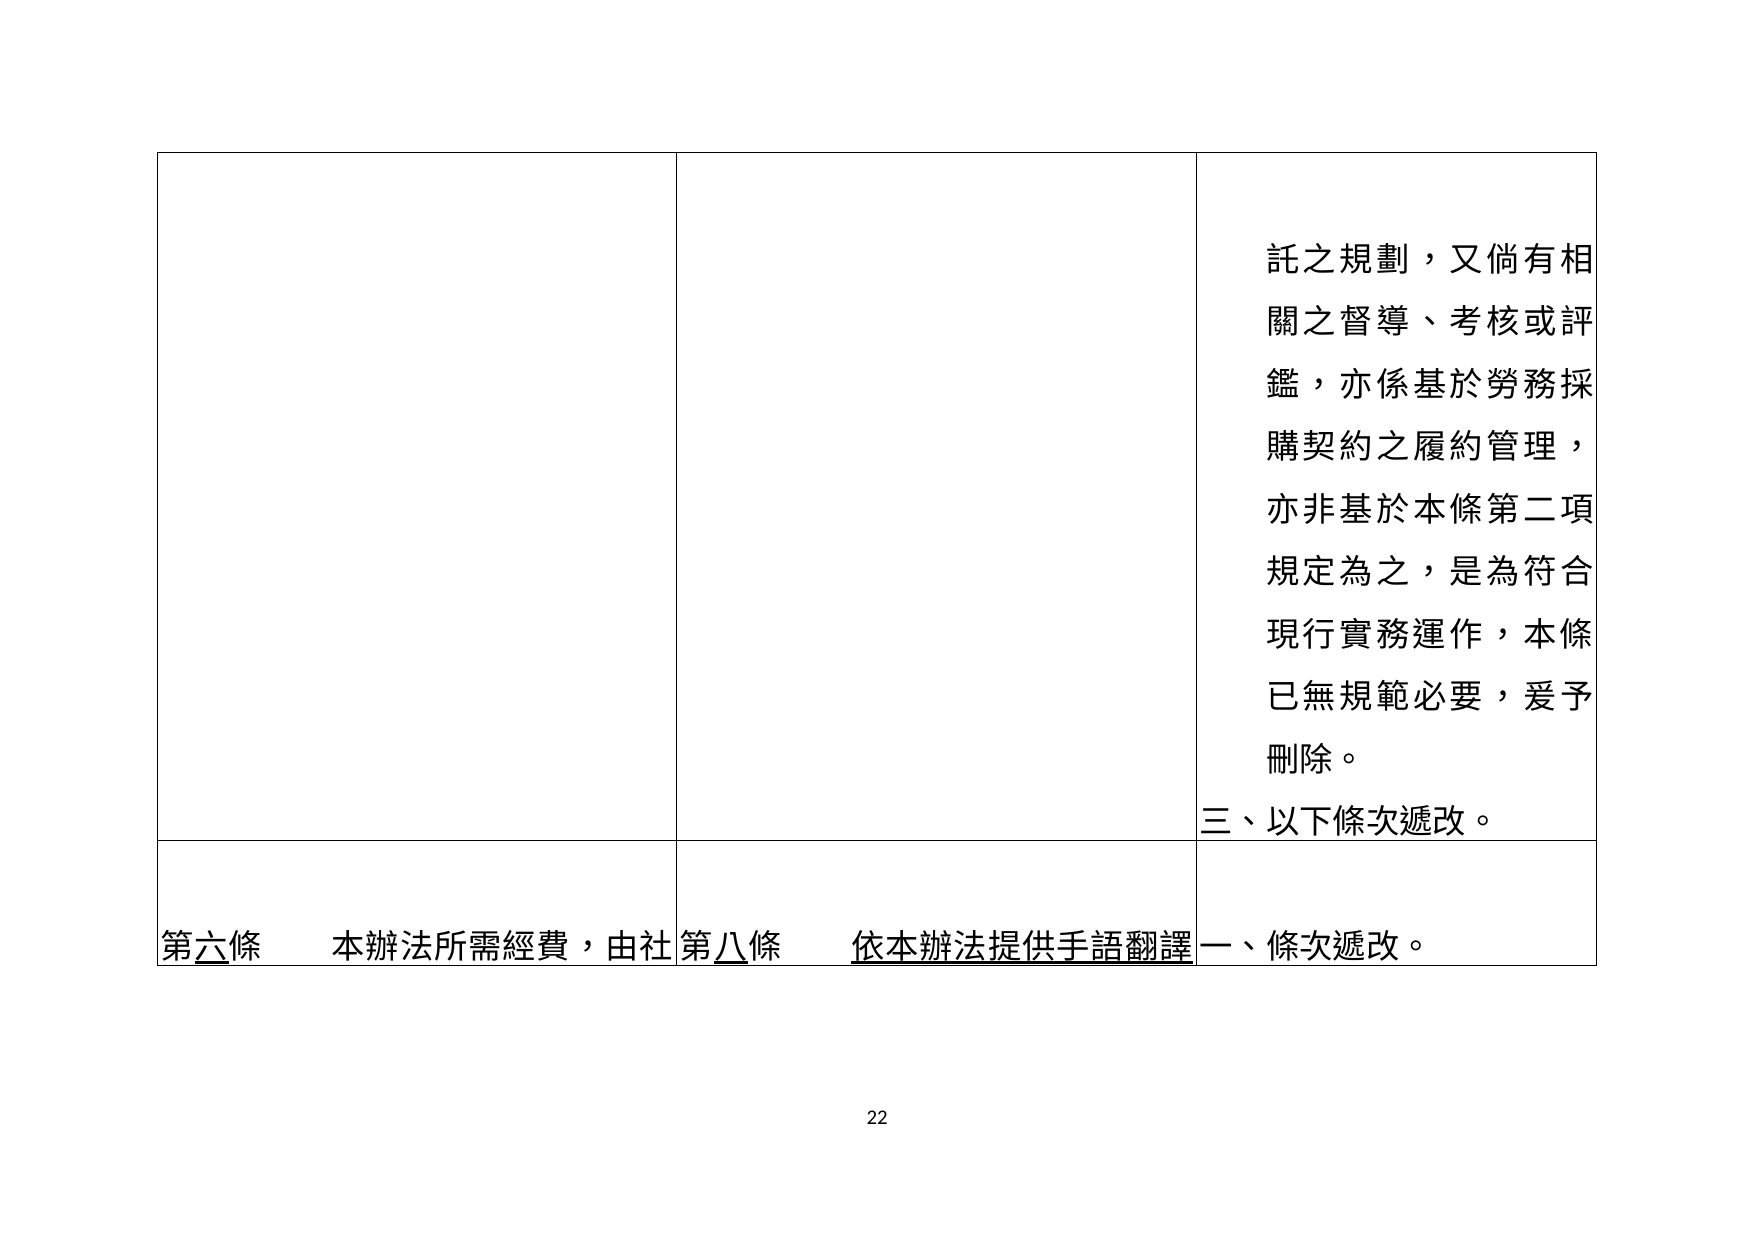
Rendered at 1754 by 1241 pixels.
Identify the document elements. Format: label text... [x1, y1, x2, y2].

table_cell 第六條 本辦法所需經費，由社 [158, 841, 676, 965]
table_cell [158, 153, 676, 840]
table_cell 第八條 依本辦法提供手語翻譯 [677, 841, 1196, 965]
table_cell 託之規劃，又倘有相關之督導、考核或評鑑，亦係基於勞務採購契約之履約管理，亦非基於本條第二項規定為之，是為符合現行實務運作，本條已無規範必要，爰予刪除。 三、以下條次遞改。 [1197, 153, 1596, 840]
table_cell [677, 153, 1196, 840]
table_cell 一、條次遞改。 [1197, 841, 1596, 965]
